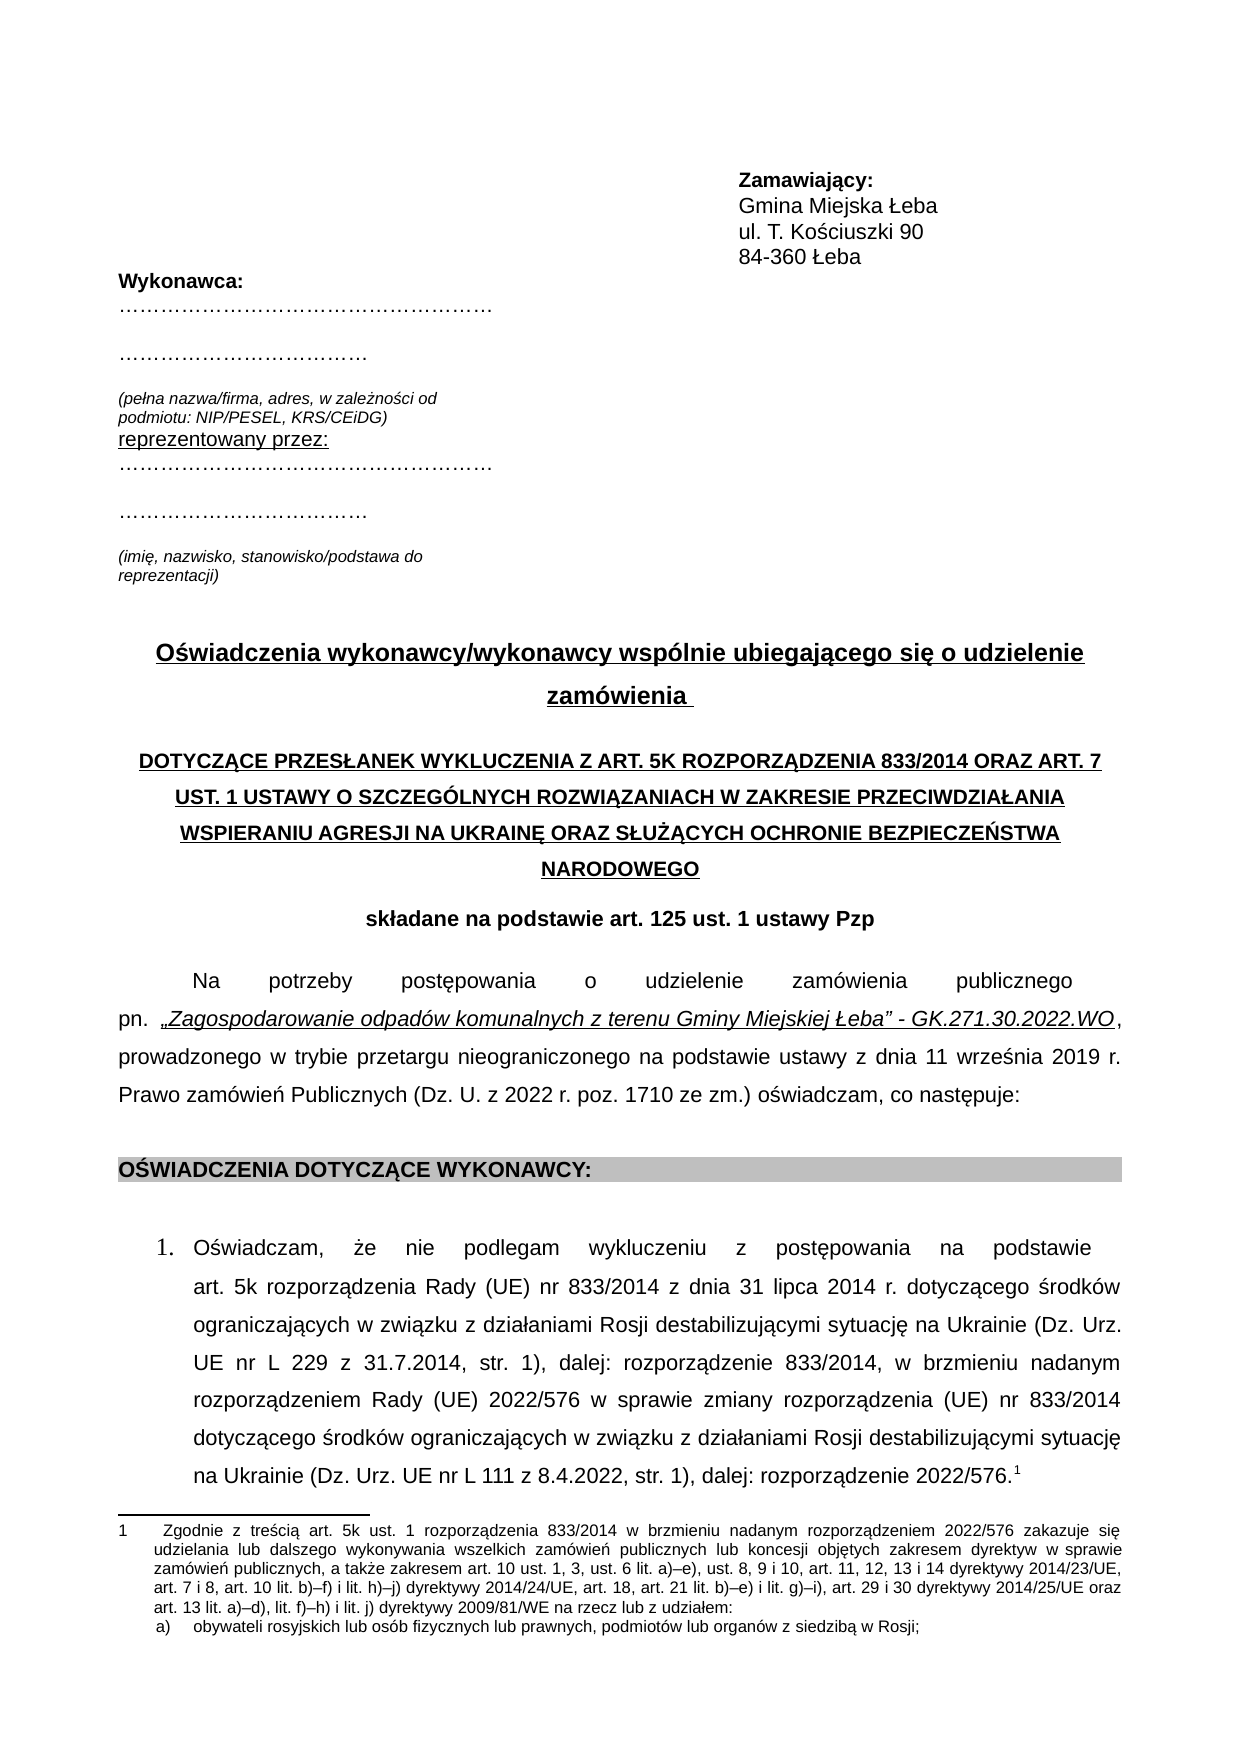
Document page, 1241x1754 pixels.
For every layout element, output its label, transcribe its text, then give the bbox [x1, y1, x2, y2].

text ……………………………………………………………………………… [118, 451, 502, 523]
text Wykonawca: [118, 269, 1122, 293]
text Na potrzeby postępowania o udzielenie zamówienia publicznego pn. „Zagospodarowanie odpadów komunalnych z terenu Gminy Miejskiej Łeba” - GK.271.30.2022.WO, prowadzonego w trybie przetargu nieograniczonego na podstawie ustawy z dnia 11 września 2019 r. Prawo zamówień Publicznych (Dz. U. z 2022 r. poz. 1710 ze zm.) oświadczam, co następuje: [118, 968, 1122, 1107]
text ……………………………………………………………………………… [118, 293, 502, 365]
text 84-360 Łeba [738, 244, 1122, 269]
text Oświadczenia wykonawcy/wykonawcy wspólnie ubiegającego się o udzielenie zamówienia [118, 638, 1122, 710]
text Gmina Miejska Łeba [738, 193, 1122, 219]
text ul. T. Kościuszki 90 [738, 219, 1122, 244]
text Zamawiający: [664, 168, 1122, 192]
text (pełna nazwa/firma, adres, w zależności od podmiotu: NIP/PESEL, KRS/CEiDG) [118, 389, 502, 427]
text DOTYCZĄCE PRZESŁANEK WYKLUCZENIA Z ART. 5K ROZPORZĄDZENIA 833/2014 ORAZ ART. 7 UST. 1 USTAWY o szczególnych rozwiązaniach w zakresie przeciwdziałania wspieraniu agresji na Ukrainę oraz służących ochronie bezpieczeństwa narodowego [118, 749, 1122, 881]
text OŚWIADCZENIA DOTYCZĄCE WYKONAWCY: [118, 1157, 1122, 1182]
text składane na podstawie art. 125 ust. 1 ustawy Pzp [118, 906, 1122, 931]
text reprezentowany przez: [118, 427, 1122, 451]
list obywateli rosyjskich lub osób fizycznych lub prawnych, podmiotów lub organów z siedzibą w Rosji; [156, 1617, 1122, 1636]
list Oświadczam, że nie podlegam wykluczeniu z postępowania na podstawie art. 5k rozporządzenia Rady (UE) nr 833/2014 z dnia 31 lipca 2014 r. dotyczącego środków ograniczających w związku z działaniami Rosji destabilizującymi sytuację na Ukrainie (Dz. Urz. UE nr L 229 z 31.7.2014, str. 1), dalej: rozporządzenie 833/2014, w brzmieniu nadanym rozporządzeniem Rady (UE) 2022/576 w sprawie zmiany rozporządzenia (UE) nr 833/2014 dotyczącego środków ograniczających w związku z działaniami Rosji destabilizującymi sytuację na Ukrainie (Dz. Urz. UE nr L 111 z 8.4.2022, str. 1), dalej: rozporządzenie 2022/576. [156, 1232, 1122, 1488]
list Zgodnie z treścią art. 5k ust. 1 rozporządzenia 833/2014 w brzmieniu nadanym rozporządzeniem 2022/576 zakazuje się udzielania lub dalszego wykonywania wszelkich zamówień publicznych lub koncesji objętych zakresem dyrektyw w sprawie zamówień publicznych, a także zakresem art. 10 ust. 1, 3, ust. 6 lit. a)–e), ust. 8, 9 i 10, art. 11, 12, 13 i 14 dyrektywy 2014/23/UE, art. 7 i 8, art. 10 lit. b)–f) i lit. h)–j) dyrektywy 2014/24/UE, art. 18, art. 21 lit. b)–e) i lit. g)–i), art. 29 i 30 dyrektywy 2014/25/UE oraz art. 13 lit. a)–d), lit. f)–h) i lit. j) dyrektywy 2009/81/WE na rzecz lub z udziałem: [118, 1521, 1122, 1617]
text (imię, nazwisko, stanowisko/podstawa do reprezentacji) [118, 547, 502, 585]
